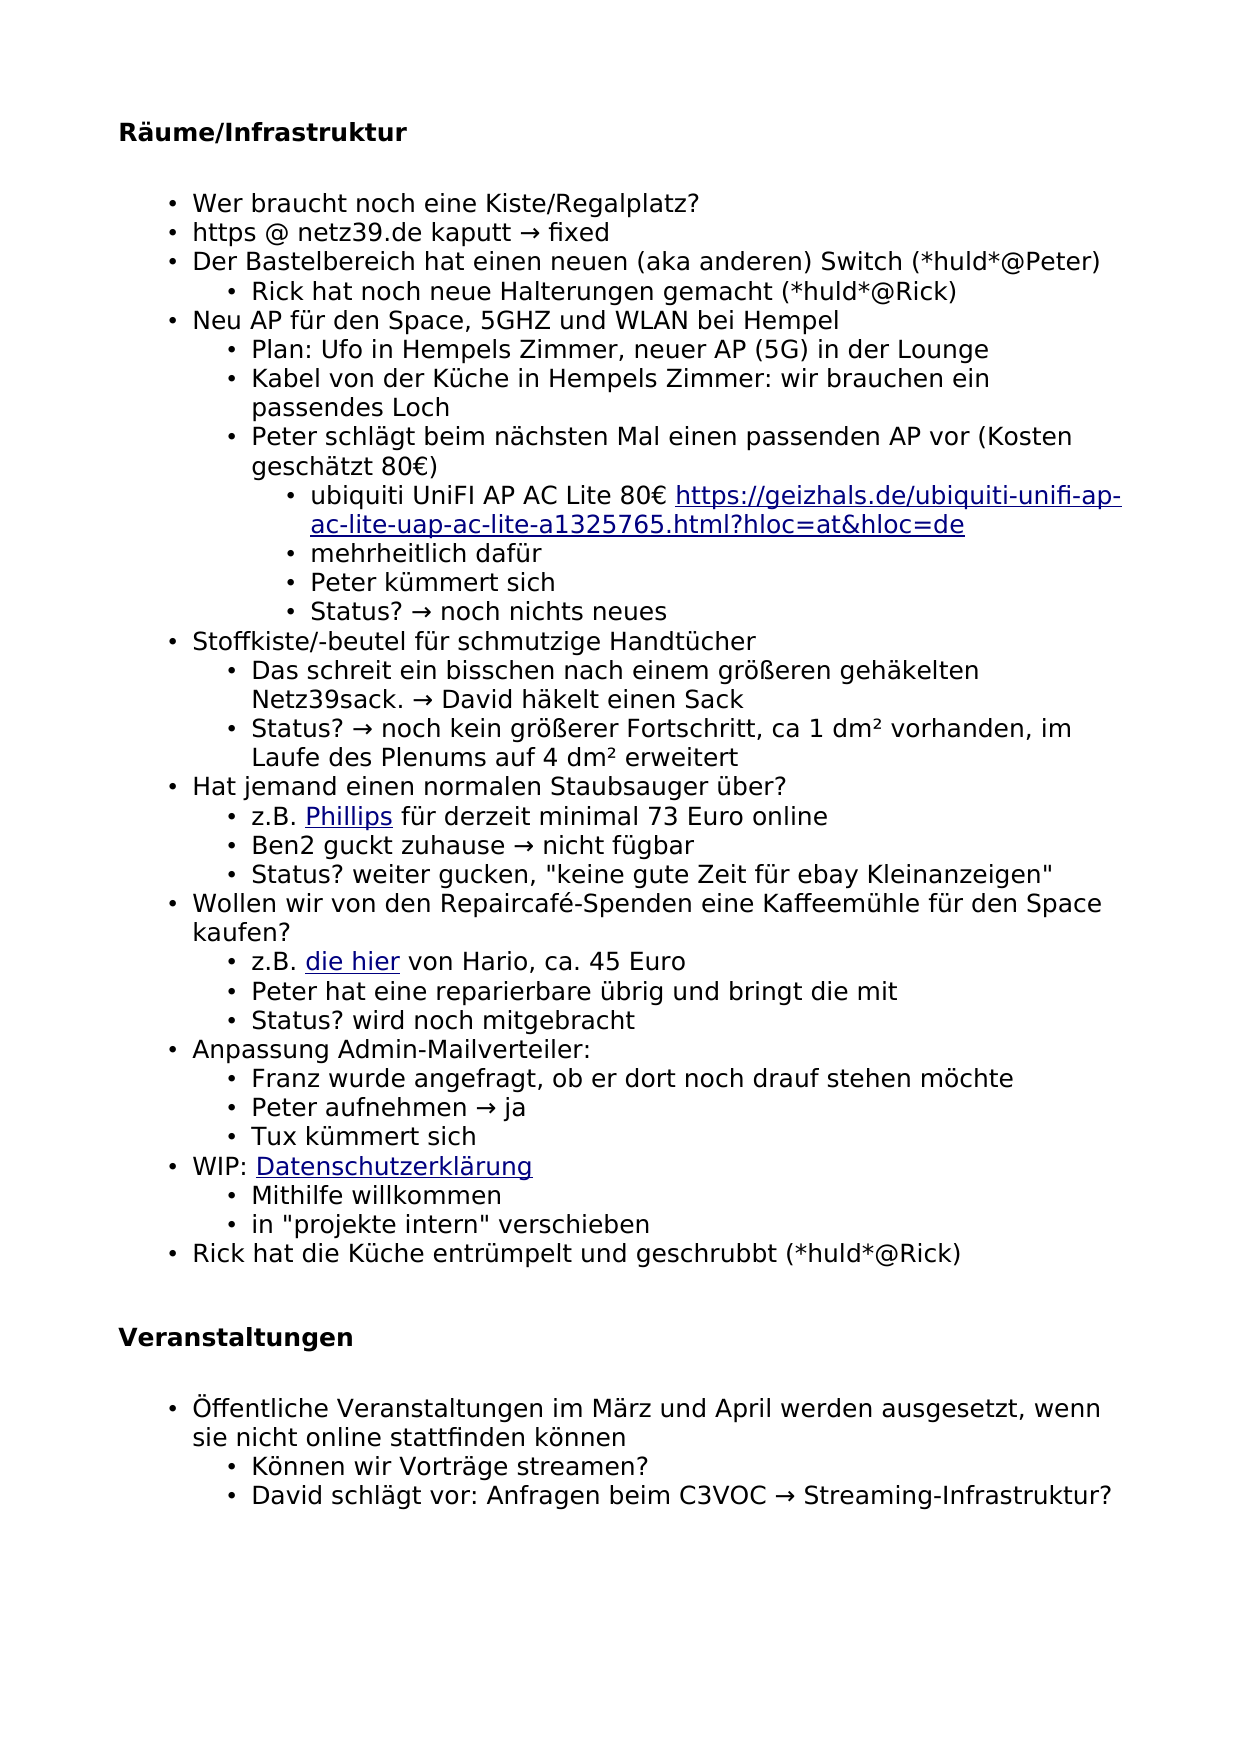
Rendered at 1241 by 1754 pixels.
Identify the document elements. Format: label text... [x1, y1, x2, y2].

list Status? weiter gucken, "keine gute Zeit für ebay Kleinanzeigen" [236, 860, 1122, 889]
list Peter schlägt beim nächsten Mal einen passenden AP vor (Kosten geschätzt 80€) [236, 423, 1122, 481]
list Ben2 guckt zuhause → nicht fügbar [236, 831, 1122, 860]
list https @ netz39.de kaputt → fixed [177, 218, 1122, 248]
list Das schreit ein bisschen nach einem größeren gehäkelten Netz39sack. → David häkelt einen Sack [236, 656, 1122, 714]
list Rick hat die Küche entrümpelt und geschrubbt (*huld*@Rick) [177, 1239, 1122, 1268]
list Peter aufnehmen → ja [236, 1093, 1122, 1123]
list Status? wird noch mitgebracht [236, 1006, 1122, 1035]
list Peter hat eine reparierbare übrig und bringt die mit [236, 977, 1122, 1006]
list mehrheitlich dafür [295, 539, 1122, 568]
list Wollen wir von den Repaircafé-Spenden eine Kaffeemühle für den Space kaufen? [177, 889, 1122, 948]
list Status? → noch nichts neues [295, 598, 1122, 627]
list Anpassung Admin-Mailverteiler: [177, 1035, 1122, 1064]
list Stoffkiste/-beutel für schmutzige Handtücher [177, 627, 1122, 656]
list z.B. die hier von Hario, ca. 45 Euro [236, 948, 1122, 977]
list z.B. Phillips für derzeit minimal 73 Euro online [236, 802, 1122, 831]
list Können wir Vorträge streamen? [236, 1452, 1122, 1482]
list Franz wurde angefragt, ob er dort noch drauf stehen möchte [236, 1064, 1122, 1093]
list David schlägt vor: Anfragen beim C3VOC → Streaming-Infrastruktur? [236, 1482, 1122, 1511]
list Mithilfe willkommen [236, 1181, 1122, 1210]
list Tux kümmert sich [236, 1123, 1122, 1152]
subtitle Veranstaltungen [118, 1323, 1122, 1352]
list Plan: Ufo in Hempels Zimmer, neuer AP (5G) in der Lounge [236, 335, 1122, 364]
list Kabel von der Küche in Hempels Zimmer: wir brauchen ein passendes Loch [236, 364, 1122, 423]
list Neu AP für den Space, 5GHZ und WLAN bei Hempel [177, 306, 1122, 335]
list Der Bastelbereich hat einen neuen (aka anderen) Switch (*huld*@Peter) [177, 248, 1122, 277]
list ubiquiti UniFI AP AC Lite 80€ https://geizhals.de/ubiquiti-unifi-ap-ac-lite-uap-ac-lite-a1325765.html?hloc=at&hloc=de [295, 481, 1122, 539]
subtitle Räume/Infrastruktur [118, 118, 1122, 147]
list Wer braucht noch eine Kiste/Regalplatz? [177, 189, 1122, 218]
list Status? → noch kein größerer Fortschritt, ca 1 dm² vorhanden, im Laufe des Plenums auf 4 dm² erweitert [236, 714, 1122, 773]
list Rick hat noch neue Halterungen gemacht (*huld*@Rick) [236, 277, 1122, 306]
list Hat jemand einen normalen Staubsauger über? [177, 773, 1122, 802]
list Öffentliche Veranstaltungen im März und April werden ausgesetzt, wenn sie nicht online stattfinden können [177, 1394, 1122, 1452]
list Peter kümmert sich [295, 568, 1122, 598]
list WIP: Datenschutzerklärung [177, 1152, 1122, 1181]
list in "projekte intern" verschieben [236, 1210, 1122, 1239]
